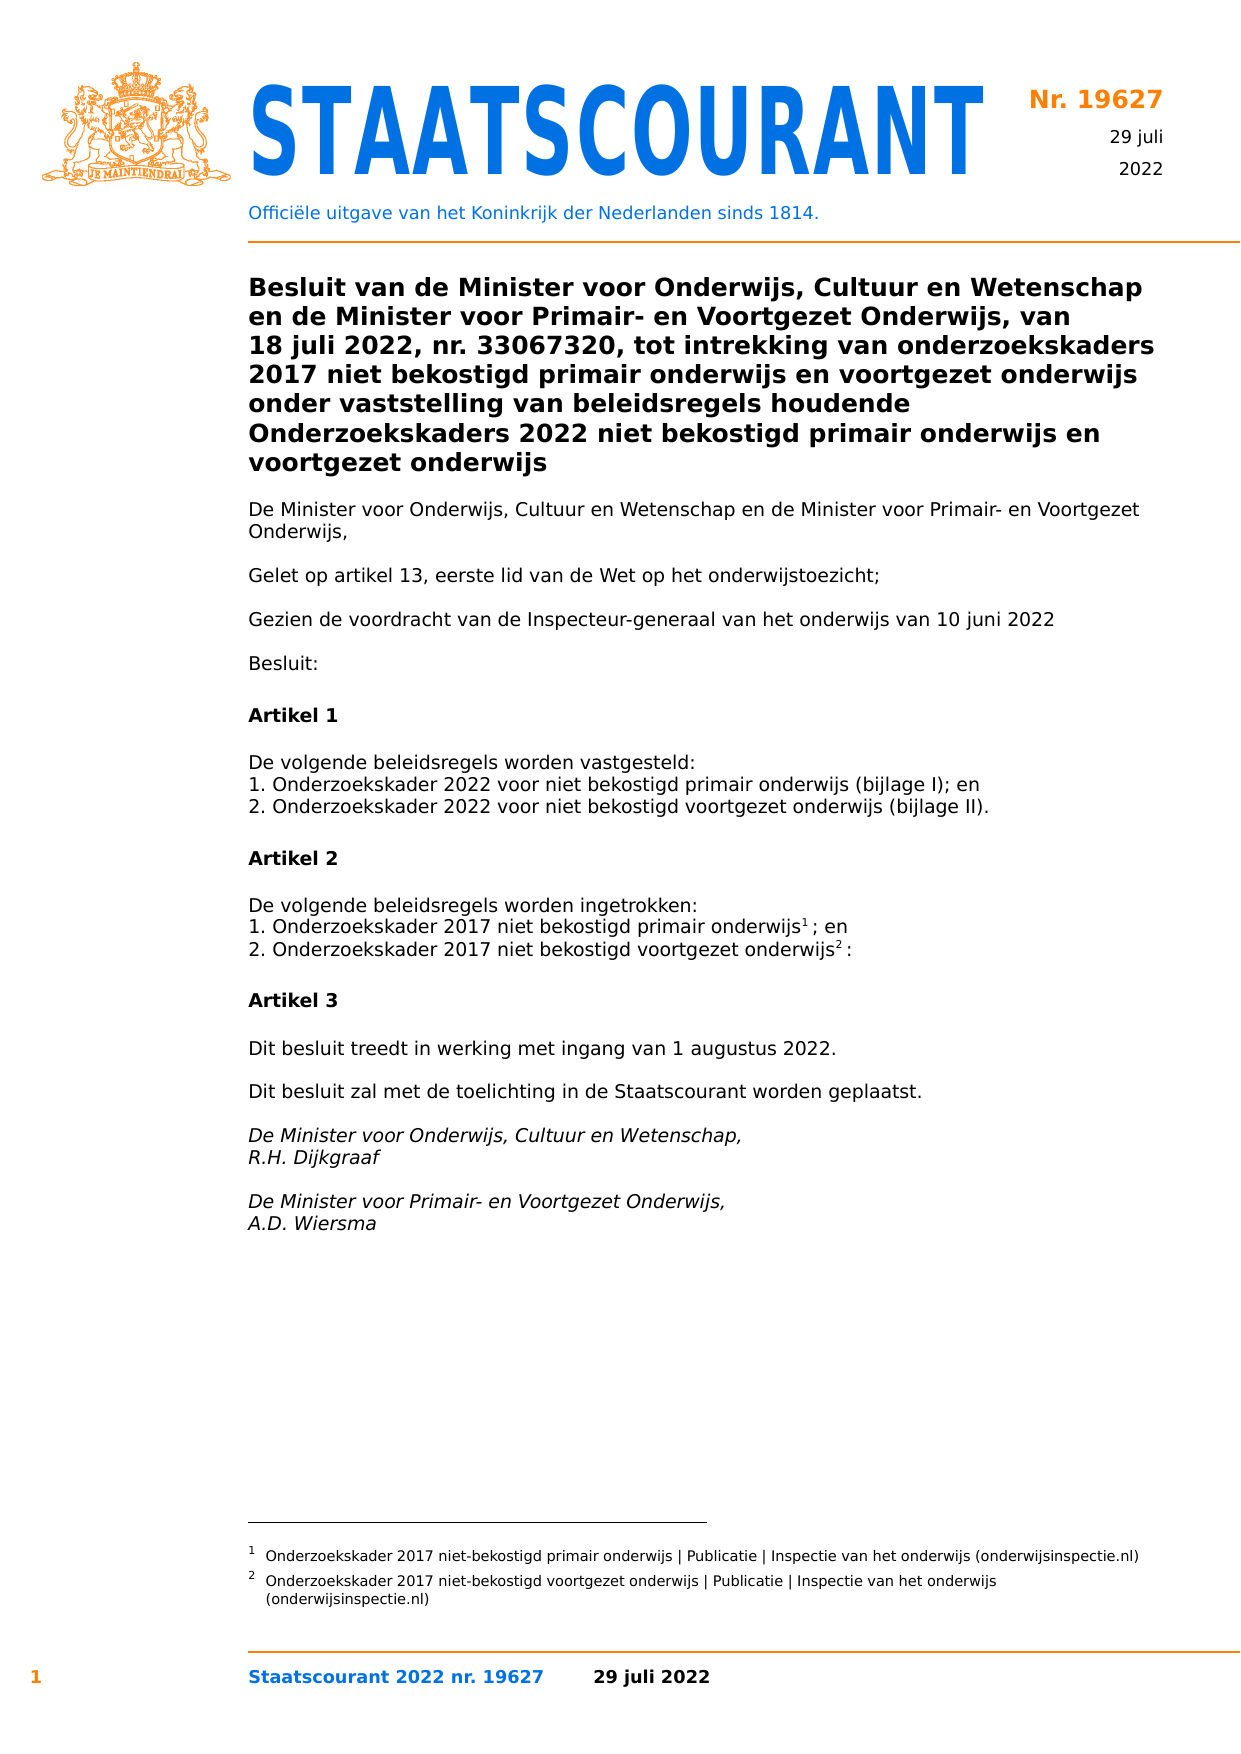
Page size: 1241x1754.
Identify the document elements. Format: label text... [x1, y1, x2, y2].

subtitle Artikel 1 [248, 704, 1163, 727]
text 1. Onderzoekskader 2017 niet bekostigd primair onderwijs; en [248, 916, 1163, 938]
table_cell 29 juli [998, 121, 1240, 153]
table_header STAATSCOURANT [248, 62, 998, 203]
subtitle Artikel 2 [248, 847, 1163, 869]
text Dit besluit treedt in werking met ingang van 1 augustus 2022. [248, 1037, 1163, 1059]
table_cell Officiële uitgave van het Koninkrijk der Nederlanden sinds 1814. [248, 203, 1240, 241]
picture [41, 62, 231, 186]
text Besluit: [248, 653, 1163, 674]
text Gezien de voordracht van de Inspecteur-generaal van het onderwijs van 10 juni 2022 [248, 609, 1163, 631]
subtitle Artikel 3 [248, 990, 1163, 1012]
text 2. Onderzoekskader 2017 niet bekostigd voortgezet onderwijs: [248, 938, 1163, 960]
text Onderzoekskader 2017 niet-bekostigd voortgezet onderwijs | Publicatie | Inspectie van het onderwijs (onderwijsinspectie.nl) [248, 1569, 1163, 1608]
text De Minister voor Onderwijs, Cultuur en Wetenschap, R.H. Dijkgraaf [248, 1125, 1163, 1169]
text De Minister voor Onderwijs, Cultuur en Wetenschap en de Minister voor Primair- en Voortgezet Onderwijs, [248, 499, 1163, 543]
table_cell 2022 [998, 153, 1240, 203]
text 1. Onderzoekskader 2022 voor niet bekostigd primair onderwijs (bijlage I); en [248, 773, 1163, 796]
text 2. Onderzoekskader 2022 voor niet bekostigd voortgezet onderwijs (bijlage II). [248, 796, 1163, 817]
subtitle Besluit van de Minister voor Onderwijs, Cultuur en Wetenschap en de Minister voor Primair- en Voortgezet Onderwijs, van 18 juli 2022, nr. 33067320, tot intrekking van onderzoekskaders 2017 niet bekostigd primair onderwijs en voortgezet onderwijs onder vaststelling van beleidsregels houdende Onderzoekskaders 2022 niet bekostigd primair onderwijs en voortgezet onderwijs [248, 273, 1163, 477]
text De volgende beleidsregels worden vastgesteld: [248, 752, 1163, 773]
text De volgende beleidsregels worden ingetrokken: [248, 894, 1163, 916]
table_header [25, 62, 248, 241]
text Onderzoekskader 2017 niet-bekostigd primair onderwijs | Publicatie | Inspectie van het onderwijs (onderwijsinspectie.nl) [248, 1544, 1163, 1566]
text Dit besluit zal met de toelichting in de Staatscourant worden geplaatst. [248, 1081, 1163, 1103]
table_header Nr. 19627 [998, 62, 1240, 121]
text De Minister voor Primair- en Voortgezet Onderwijs, A.D. Wiersma [248, 1191, 1163, 1235]
text Gelet op artikel 13, eerste lid van de Wet op het onderwijstoezicht; [248, 565, 1163, 587]
